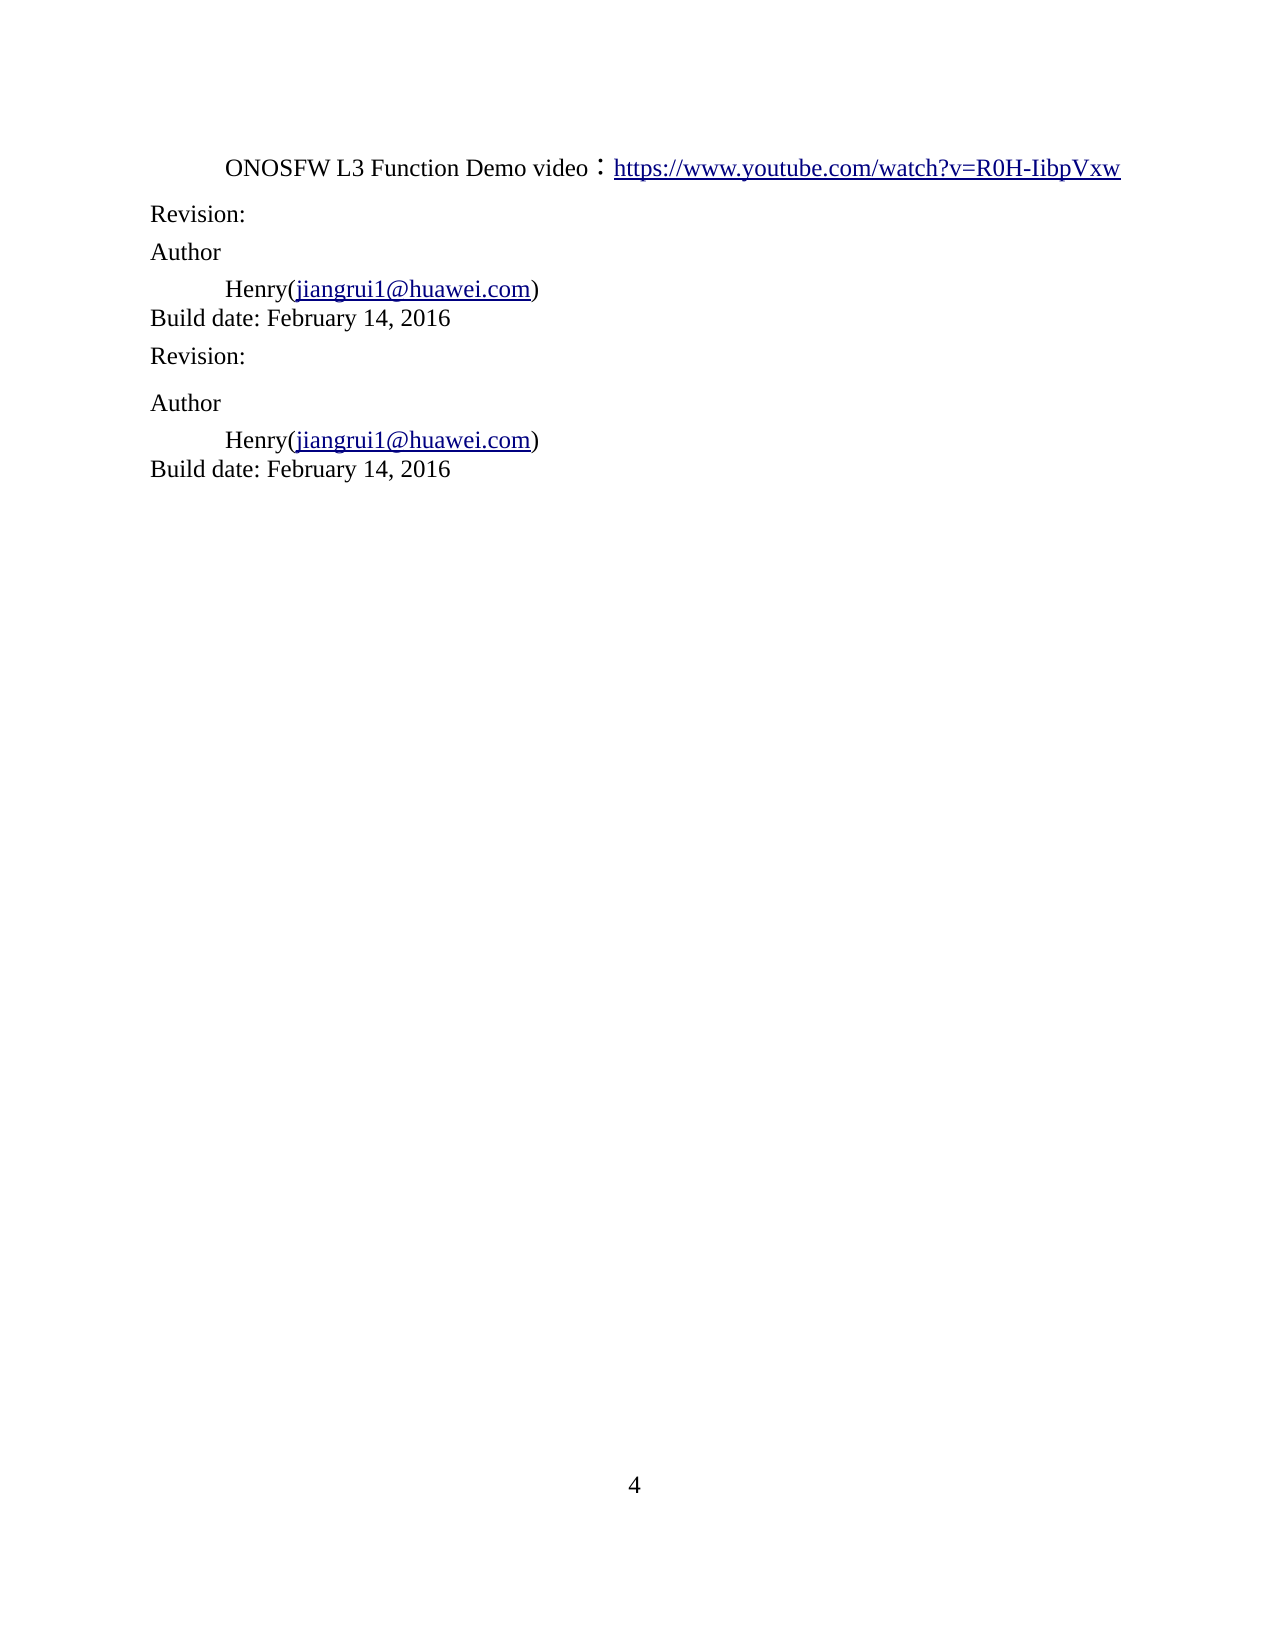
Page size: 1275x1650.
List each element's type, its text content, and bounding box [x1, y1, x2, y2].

text ONOSFW L3 Function Demo video：https://www.youtube.com/watch?v=R0H-IibpVxw [225, 150, 1125, 184]
text Build date: February 14, 2016 [150, 303, 1125, 332]
text Build date: February 14, 2016 [150, 454, 1125, 483]
text Author [150, 237, 1125, 266]
text Revision: [150, 341, 1125, 370]
text Henry(jiangrui1@huawei.com) [225, 425, 1125, 454]
text Revision: [150, 199, 1125, 228]
text Author [150, 388, 1125, 416]
text Henry(jiangrui1@huawei.com) [225, 274, 1125, 303]
